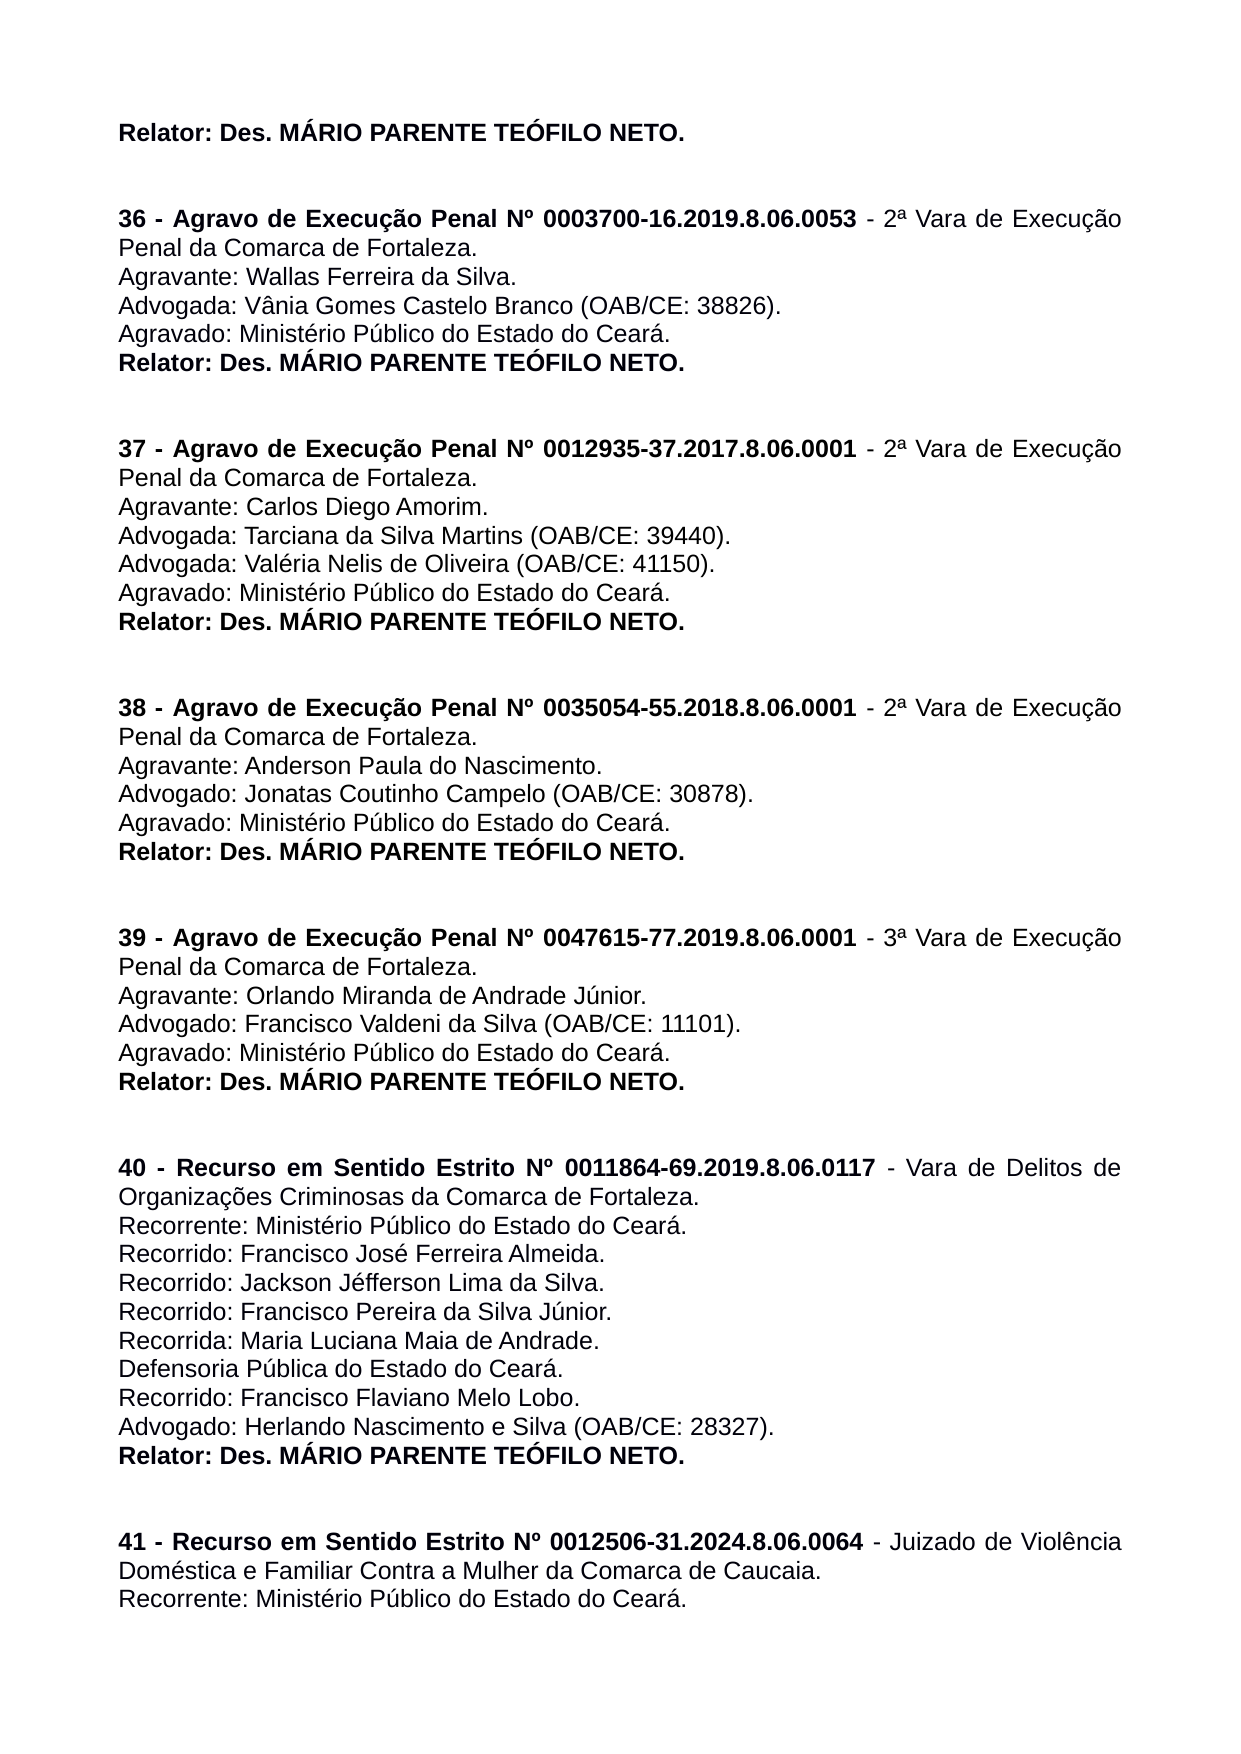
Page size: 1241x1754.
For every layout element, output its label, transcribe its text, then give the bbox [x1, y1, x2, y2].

text Recorrido: Francisco Pereira da Silva Júnior. [118, 1297, 1122, 1326]
text Advogada: Valéria Nelis de Oliveira (OAB/CE: 41150). [118, 549, 1122, 578]
text 38 - Agravo de Execução Penal Nº 0035054-55.2018.8.06.0001 - 2ª Vara de Execução Penal da Comarca de Fortaleza. [118, 693, 1122, 751]
text Recorrente: Ministério Público do Estado do Ceará. [118, 1584, 1122, 1613]
text Relator: Des. MÁRIO PARENTE TEÓFILO NETO. [118, 348, 1122, 377]
text Agravante: Anderson Paula do Nascimento. [118, 751, 1122, 779]
text Agravado: Ministério Público do Estado do Ceará. [118, 578, 1122, 607]
text Recorrido: Francisco Flaviano Melo Lobo. [118, 1383, 1122, 1412]
text Relator: Des. MÁRIO PARENTE TEÓFILO NETO. [118, 837, 1122, 866]
text 41 - Recurso em Sentido Estrito Nº 0012506-31.2024.8.06.0064 - Juizado de Violência Doméstica e Familiar Contra a Mulher da Comarca de Caucaia. [118, 1527, 1122, 1584]
text Relator: Des. MÁRIO PARENTE TEÓFILO NETO. [118, 118, 1122, 147]
text Advogado: Jonatas Coutinho Campelo (OAB/CE: 30878). [118, 779, 1122, 808]
text Recorrida: Maria Luciana Maia de Andrade. [118, 1326, 1122, 1354]
text 40 - Recurso em Sentido Estrito Nº 0011864-69.2019.8.06.0117 - Vara de Delitos de Organizações Criminosas da Comarca de Fortaleza. [118, 1153, 1122, 1211]
text Advogado: Herlando Nascimento e Silva (OAB/CE: 28327). [118, 1412, 1122, 1441]
text Agravado: Ministério Público do Estado do Ceará. [118, 1038, 1122, 1067]
text Recorrido: Francisco José Ferreira Almeida. [118, 1239, 1122, 1268]
text 36 - Agravo de Execução Penal Nº 0003700-16.2019.8.06.0053 - 2ª Vara de Execução Penal da Comarca de Fortaleza. [118, 204, 1122, 262]
text Advogada: Tarciana da Silva Martins (OAB/CE: 39440). [118, 521, 1122, 549]
text Recorrido: Jackson Jéfferson Lima da Silva. [118, 1268, 1122, 1297]
text Relator: Des. MÁRIO PARENTE TEÓFILO NETO. [118, 1441, 1122, 1469]
text 39 - Agravo de Execução Penal Nº 0047615-77.2019.8.06.0001 - 3ª Vara de Execução Penal da Comarca de Fortaleza. [118, 923, 1122, 981]
text Agravado: Ministério Público do Estado do Ceará. [118, 808, 1122, 837]
text Defensoria Pública do Estado do Ceará. [118, 1354, 1122, 1383]
text Recorrente: Ministério Público do Estado do Ceará. [118, 1211, 1122, 1239]
text Relator: Des. MÁRIO PARENTE TEÓFILO NETO. [118, 1067, 1122, 1096]
text Relator: Des. MÁRIO PARENTE TEÓFILO NETO. [118, 607, 1122, 636]
text Agravante: Wallas Ferreira da Silva. [118, 262, 1122, 291]
text Agravante: Carlos Diego Amorim. [118, 492, 1122, 521]
text Agravante: Orlando Miranda de Andrade Júnior. [118, 981, 1122, 1009]
text Agravado: Ministério Público do Estado do Ceará. [118, 319, 1122, 348]
text 37 - Agravo de Execução Penal Nº 0012935-37.2017.8.06.0001 - 2ª Vara de Execução Penal da Comarca de Fortaleza. [118, 434, 1122, 492]
text Advogada: Vânia Gomes Castelo Branco (OAB/CE: 38826). [118, 291, 1122, 319]
text Advogado: Francisco Valdeni da Silva (OAB/CE: 11101). [118, 1009, 1122, 1038]
